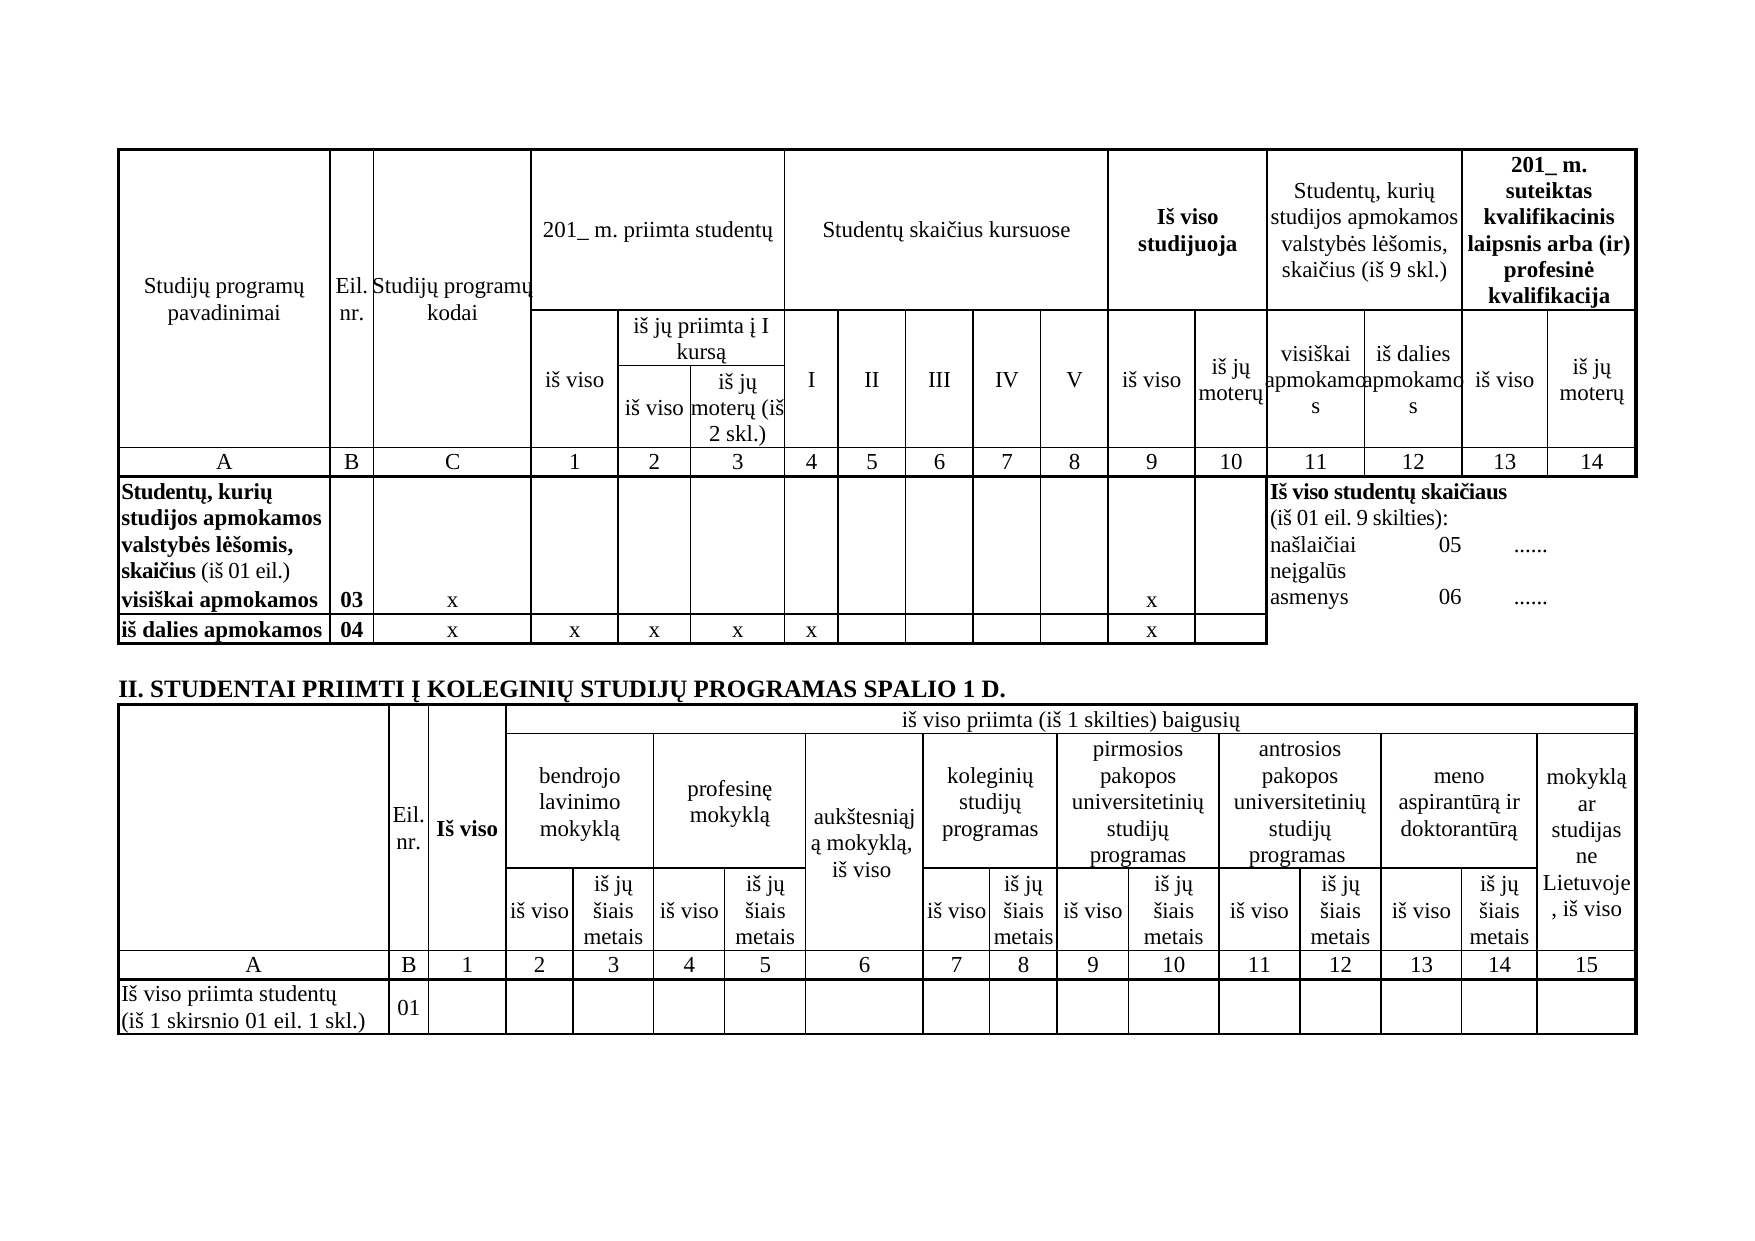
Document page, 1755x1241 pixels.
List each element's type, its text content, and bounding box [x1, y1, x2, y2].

table_cell [1058, 981, 1128, 1033]
table_cell 14 [1462, 951, 1536, 977]
table_cell 12 [1365, 448, 1461, 475]
table_cell 8 [1041, 448, 1107, 475]
table_cell iš jų moterų [1196, 311, 1266, 447]
table_cell [1382, 981, 1461, 1033]
table_cell [429, 981, 505, 1033]
table_cell 1 [429, 951, 505, 977]
table_cell visiškai apmokamos [120, 583, 329, 613]
table_cell [1462, 981, 1536, 1033]
table_cell [374, 478, 530, 583]
table_cell x [691, 615, 784, 642]
table_cell antrosios pakopos universitetinių studijų programas [1220, 734, 1380, 867]
table_cell [691, 583, 784, 613]
table_cell C [374, 448, 530, 475]
table_cell iš viso [1109, 311, 1194, 447]
table_header Studentų skaičius kursuose [785, 151, 1107, 309]
table_cell [507, 981, 572, 1033]
table_cell iš jų šiais metais [1462, 869, 1536, 949]
table_cell [1196, 615, 1265, 642]
table_cell meno aspirantūrą ir doktorantūrą [1382, 734, 1536, 867]
table_cell A [120, 448, 329, 475]
table_cell [906, 583, 972, 613]
table_cell iš viso [507, 869, 572, 949]
table_header Studijų programų kodai [374, 151, 530, 447]
table_cell [1196, 583, 1265, 613]
table_cell [839, 615, 905, 642]
table_cell B [390, 951, 428, 977]
table_header Studijų programų pavadinimai [120, 151, 329, 447]
table_cell Studentų, kurių studijos apmokamos valstybės lėšomis, skaičius (iš 01 eil.) [120, 478, 329, 583]
table_cell I [785, 311, 837, 447]
table_cell [1196, 478, 1265, 583]
table_cell iš jų moterų [1548, 311, 1634, 447]
table_cell [1301, 981, 1380, 1033]
table_cell [839, 478, 905, 583]
table_cell 11 [1268, 448, 1364, 475]
table_cell iš viso [654, 869, 724, 949]
table_cell III [906, 311, 972, 447]
table_cell iš viso [1382, 869, 1461, 949]
table_cell [654, 981, 724, 1033]
table_cell iš jų priimta į I kursą [619, 311, 784, 365]
table_cell 5 [725, 951, 805, 977]
table_cell profesinę mokyklą [654, 734, 805, 867]
table_cell [974, 583, 1040, 613]
table_cell [725, 981, 805, 1033]
table_cell [1041, 478, 1107, 583]
table_cell 4 [785, 448, 837, 475]
table_cell pirmosios pakopos universitetinių studijų programas [1058, 734, 1218, 867]
table_cell 9 [1109, 448, 1194, 475]
table_cell 3 [691, 448, 784, 475]
table_cell 14 [1548, 448, 1634, 475]
table_cell [974, 615, 1040, 642]
table_cell x [1109, 583, 1194, 613]
table_cell [785, 583, 837, 613]
table_cell koleginių studijų programas [924, 734, 1056, 867]
table_header [120, 706, 388, 949]
table_cell [974, 478, 1040, 583]
table_header Iš viso [429, 706, 505, 949]
table_cell 8 [990, 951, 1056, 977]
table_cell iš jų moterų (iš 2 skl.) [691, 366, 784, 447]
table_cell A [120, 951, 388, 977]
table_cell Iš viso priimta studentų (iš 1 skirsnio 01 eil. 1 skl.) [120, 981, 388, 1033]
table_cell iš viso [532, 311, 617, 447]
table_cell [1220, 981, 1299, 1033]
table_cell [785, 478, 837, 583]
table_cell aukštesniąją mokyklą, iš viso [806, 734, 922, 949]
table_cell [839, 583, 905, 613]
table_cell iš dalies apmokamos [120, 615, 329, 642]
table_cell x [785, 615, 837, 642]
table_cell iš viso [1463, 311, 1547, 447]
table_cell 1 [532, 448, 617, 475]
table_cell 4 [654, 951, 724, 977]
table_cell [331, 478, 373, 583]
table_cell 13 [1463, 448, 1547, 475]
table_cell 01 [390, 981, 428, 1033]
table_cell mokyklą ar studijas ne Lietuvoje, iš viso [1538, 734, 1634, 949]
table_cell 7 [924, 951, 989, 977]
table_header 201_ m. priimta studentų [532, 151, 784, 309]
table_cell iš jų šiais metais [990, 869, 1056, 949]
table_cell iš jų šiais metais [1301, 869, 1380, 949]
table_cell 03 [331, 583, 373, 613]
table_cell iš viso [1220, 869, 1299, 949]
table_cell x [374, 615, 530, 642]
table_cell [806, 981, 922, 1033]
table_cell [924, 981, 989, 1033]
table_cell [1109, 478, 1194, 583]
table_cell 04 [331, 615, 373, 642]
table_cell B [331, 448, 373, 475]
table_cell 5 [839, 448, 905, 475]
table_cell iš viso [1058, 869, 1128, 949]
table_cell 6 [906, 448, 972, 475]
table_cell iš jų šiais metais [725, 869, 805, 949]
table_cell [532, 583, 617, 613]
table_cell x [619, 615, 690, 642]
table_cell 11 [1220, 951, 1299, 977]
table_cell [619, 478, 690, 583]
table_cell x [374, 583, 530, 613]
table_cell bendrojo lavinimo mokyklą [507, 734, 653, 867]
table_cell 3 [574, 951, 653, 977]
table_cell iš dalies apmokamos [1365, 311, 1461, 447]
table_cell 10 [1129, 951, 1218, 977]
table_header Eil. nr. [390, 706, 428, 949]
table_cell Iš viso studentų skaičiaus (iš 01 eil. 9 skilties): našlaičiai 05 ...... neįgalūs asmenys 06 ...... [1268, 478, 1636, 642]
table_cell [691, 478, 784, 583]
table_cell [532, 478, 617, 583]
table_cell 12 [1301, 951, 1380, 977]
table_cell II [839, 311, 905, 447]
table_cell 9 [1058, 951, 1128, 977]
table_cell [1041, 615, 1107, 642]
table_cell [1129, 981, 1218, 1033]
table_cell [1538, 981, 1634, 1033]
table_cell 7 [974, 448, 1040, 475]
table_cell iš viso [619, 366, 690, 447]
table_cell IV [974, 311, 1040, 447]
text II. STUDENTAI PRIIMTI Į KOLEGINIŲ STUDIJŲ PROGRAMAS SPALIO 1 D. [118, 674, 1636, 703]
table_cell x [532, 615, 617, 642]
table_header Eil. nr. [331, 151, 373, 447]
table_cell [906, 478, 972, 583]
table_cell [574, 981, 653, 1033]
table_cell [1041, 583, 1107, 613]
table_cell iš viso [924, 869, 989, 949]
table_cell [906, 615, 972, 642]
table_cell iš jų šiais metais [574, 869, 653, 949]
table_header iš viso priimta (iš 1 skilties) baigusių [507, 706, 1634, 732]
table_cell 13 [1382, 951, 1461, 977]
table_header 201_ m. suteiktas kvalifikacinis laipsnis arba (ir) profesinė kvalifikacija [1463, 151, 1634, 309]
table_header Iš viso studijuoja [1109, 151, 1266, 309]
table_cell 15 [1538, 951, 1634, 977]
table_cell [619, 583, 690, 613]
table_header Studentų, kurių studijos apmokamos valstybės lėšomis, skaičius (iš 9 skl.) [1268, 151, 1461, 309]
table_cell V [1041, 311, 1107, 447]
table_cell 10 [1196, 448, 1266, 475]
table_cell 6 [806, 951, 922, 977]
table_cell 2 [507, 951, 572, 977]
table_cell iš jų šiais metais [1129, 869, 1218, 949]
table_cell x [1109, 615, 1194, 642]
table_cell 2 [619, 448, 690, 475]
table_cell [990, 981, 1056, 1033]
table_cell visiškai apmokamos [1268, 311, 1364, 447]
